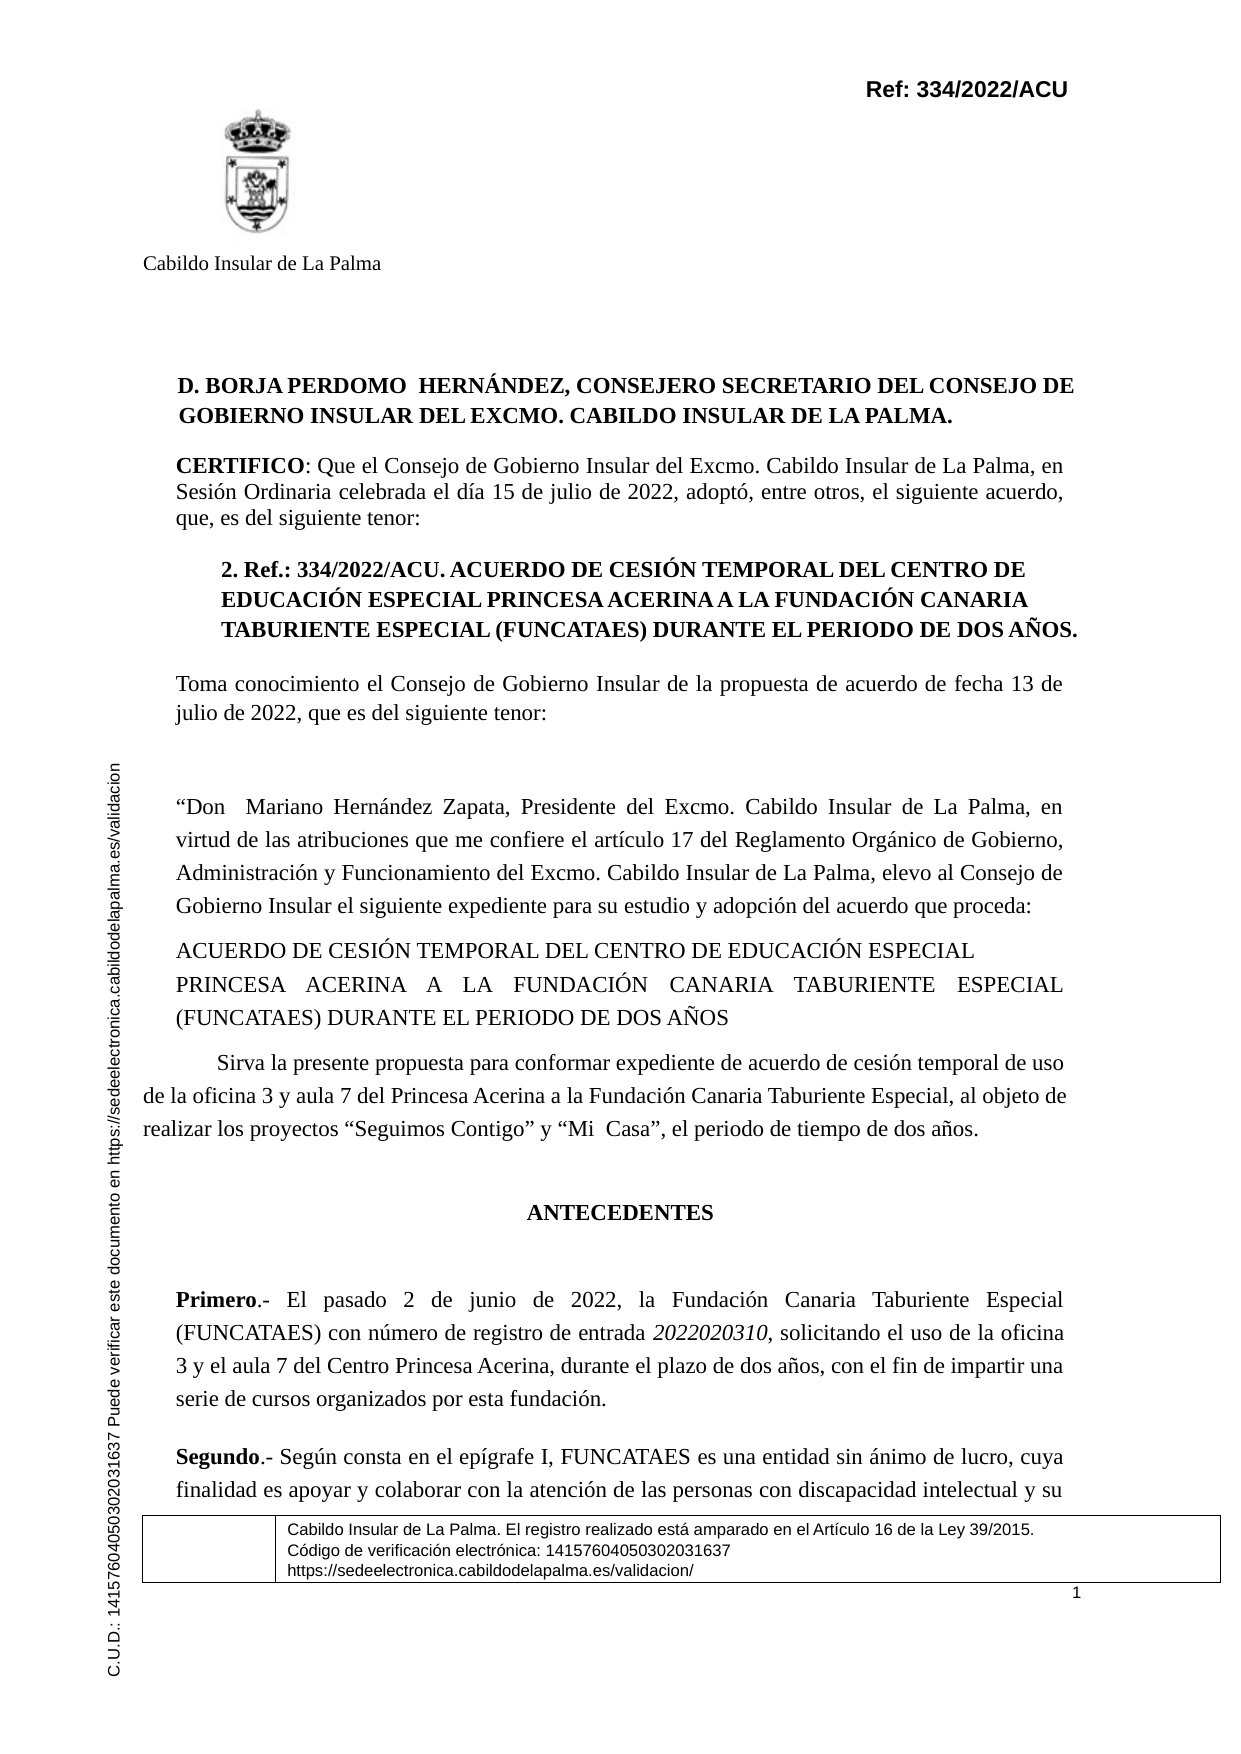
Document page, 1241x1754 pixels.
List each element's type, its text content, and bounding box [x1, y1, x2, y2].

text Segundo.- Según consta en el epígrafe I, FUNCATAES es una entidad sin ánimo de lucro, cuya finalidad es apoyar y colaborar con la atención de las personas con discapacidad intelectual y su [176, 1443, 1064, 1502]
text CERTIFICO: Que el Consejo de Gobierno Insular del Excmo. Cabildo Insular de La Palma, en Sesión Ordinaria celebrada el día 15 de julio de 2022, adoptó, entre otros, el siguiente acuerdo, que, es del siguiente tenor: [176, 452, 1064, 531]
text Ref: 334/2022/ACU [143, 75, 1081, 249]
text 2. Ref.: 334/2022/ACU. ACUERDO DE CESIÓN TEMPORAL DEL CENTRO DE [221, 556, 1081, 582]
text EDUCACIÓN ESPECIAL PRINCESA ACERINA A LA FUNDACIÓN CANARIA [221, 586, 1081, 612]
text PRINCESA ACERINA A LA FUNDACIÓN CANARIA TABURIENTE ESPECIAL (FUNCATAES) DURANTE EL PERIODO DE DOS AÑOS [176, 971, 1064, 1030]
text Cabildo Insular de La Palma [143, 251, 1081, 275]
text Sirva la presente propuesta para conformar expediente de acuerdo de cesión temporal de uso de la oficina 3 y aula 7 del Princesa Acerina a la Fundación Canaria Taburiente Especial, al objeto de realizar los proyectos “Seguimos Contigo” y “Mi Casa”, el periodo de tiempo de dos años. [143, 1049, 1081, 1141]
text D. BORJA PERDOMO HERNÁNDEZ, CONSEJERO SECRETARIO DEL CONSEJO DE GOBIERNO INSULAR DEL EXCMO. CABILDO INSULAR DE LA PALMA. [177, 373, 1081, 428]
text Primero.- El pasado 2 de junio de 2022, la Fundación Canaria Taburiente Especial (FUNCATAES) con número de registro de entrada 2022020310, solicitando el uso de la oficina 3 y el aula 7 del Centro Princesa Acerina, durante el plazo de dos años, con el fin de impartir una serie de cursos organizados por esta fundación. [176, 1286, 1064, 1411]
text TABURIENTE ESPECIAL (FUNCATAES) DURANTE EL PERIODO DE DOS AÑOS. [221, 616, 1081, 642]
text ACUERDO DE CESIÓN TEMPORAL DEL CENTRO DE EDUCACIÓN ESPECIAL [176, 937, 1064, 963]
text Toma conocimiento el Consejo de Gobierno Insular de la propuesta de acuerdo de fecha 13 de julio de 2022, que es del siguiente tenor: [176, 671, 1064, 727]
text “Don Mariano Hernández Zapata, Presidente del Excmo. Cabildo Insular de La Palma, en virtud de las atribuciones que me confiere el artículo 17 del Reglamento Orgánico de Gobierno, Administración y Funcionamiento del Excmo. Cabildo Insular de La Palma, elevo al Consejo de Gobierno Insular el siguiente expediente para su estudio y adopción del acuerdo que proceda: [176, 793, 1064, 918]
text ANTECEDENTES [159, 1198, 1081, 1225]
